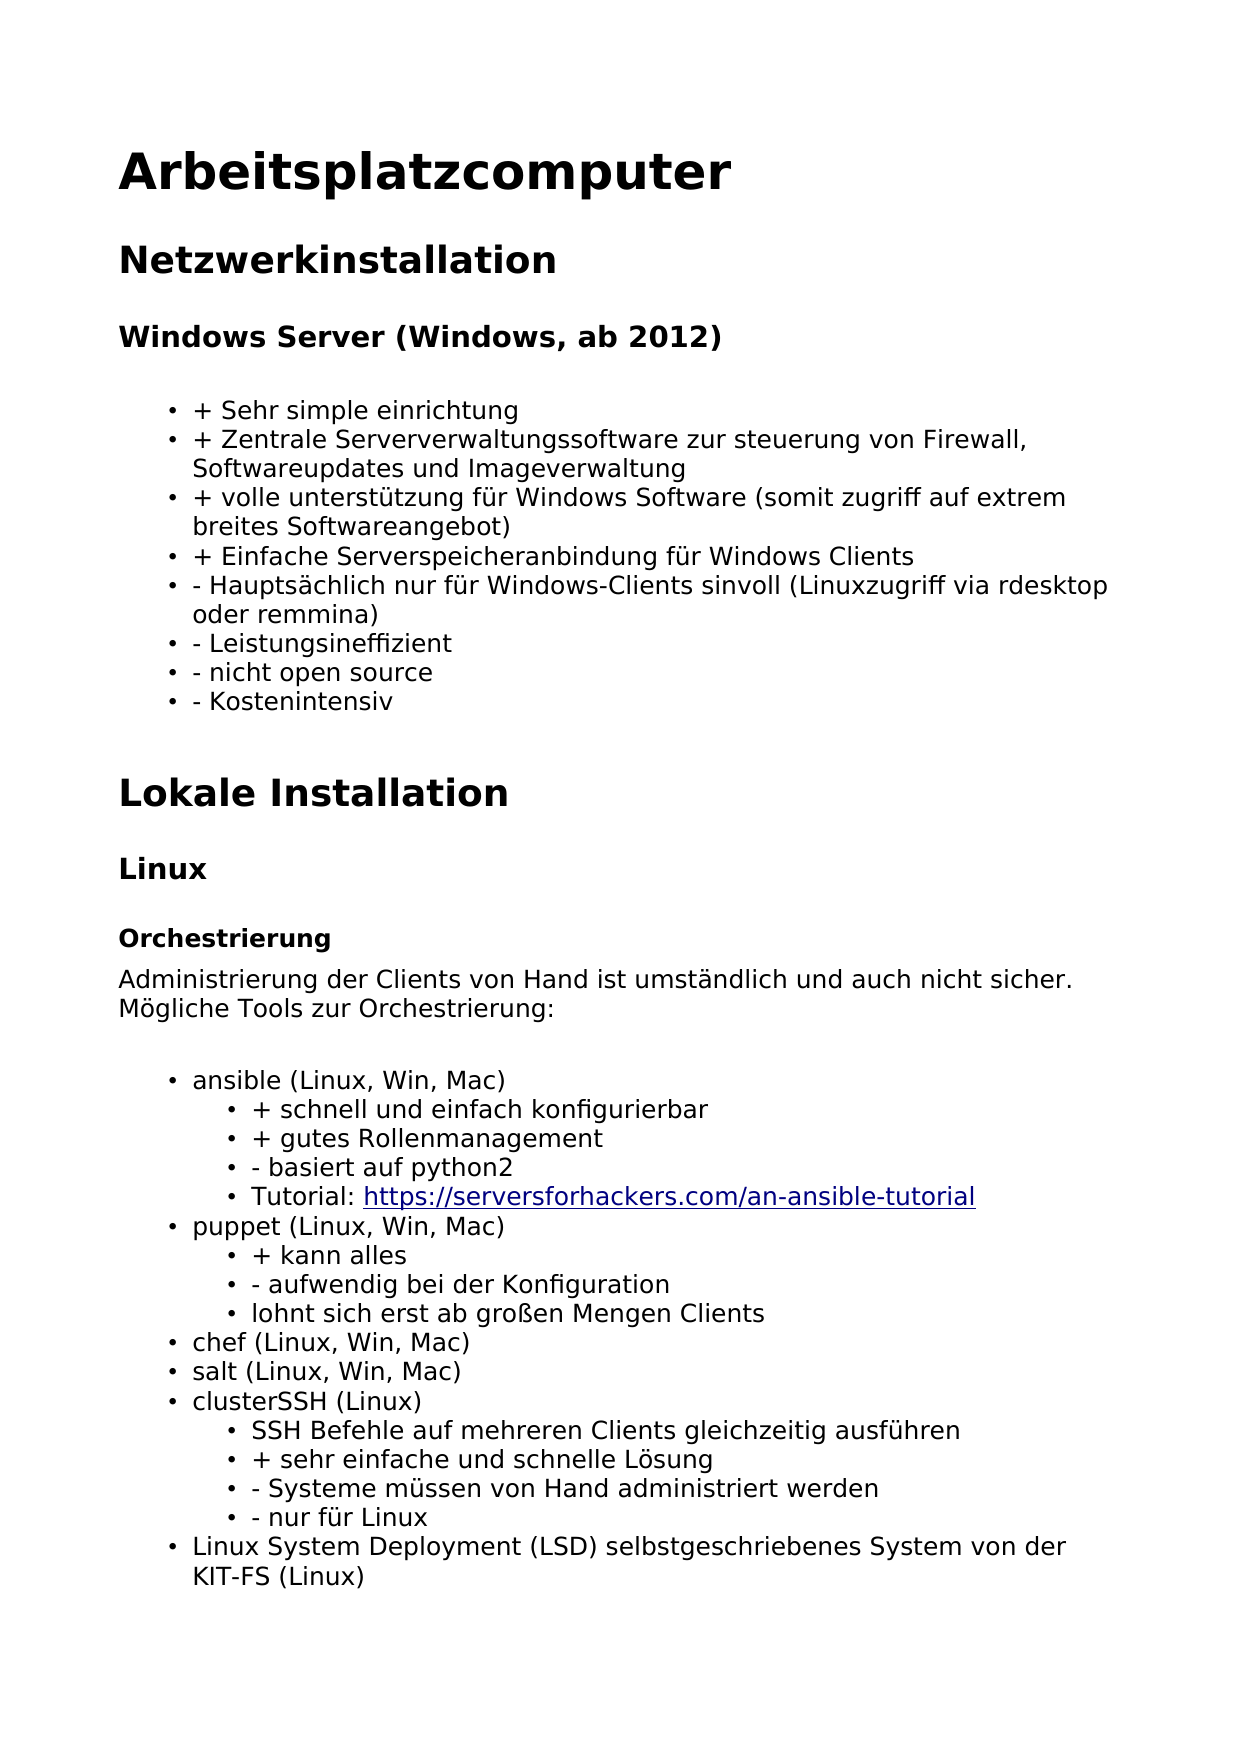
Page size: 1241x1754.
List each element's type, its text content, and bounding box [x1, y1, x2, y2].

text Administrierung der Clients von Hand ist umständlich und auch nicht sicher. Mögliche Tools zur Orchestrierung: [118, 966, 1122, 1024]
list - Leistungsineffizient [177, 629, 1122, 658]
subtitle Arbeitsplatzcomputer [118, 143, 1122, 201]
list chef (Linux, Win, Mac) [177, 1328, 1122, 1357]
subtitle Orchestrierung [118, 924, 1122, 953]
list salt (Linux, Win, Mac) [177, 1357, 1122, 1387]
list lohnt sich erst ab großen Mengen Clients [236, 1299, 1122, 1328]
list puppet (Linux, Win, Mac) [177, 1212, 1122, 1241]
list + sehr einfache und schnelle Lösung [236, 1445, 1122, 1474]
subtitle Netzwerkinstallation [118, 239, 1122, 282]
list - nur für Linux [236, 1503, 1122, 1532]
list - Hauptsächlich nur für Windows-Clients sinvoll (Linuxzugriff via rdesktop oder remmina) [177, 571, 1122, 629]
list + Zentrale Serververwaltungssoftware zur steuerung von Firewall, Softwareupdates und Imageverwaltung [177, 425, 1122, 483]
list Tutorial: https://serversforhackers.com/an-ansible-tutorial [236, 1182, 1122, 1212]
list - Kostenintensiv [177, 688, 1122, 717]
list + Einfache Serverspeicheranbindung für Windows Clients [177, 542, 1122, 571]
subtitle Windows Server (Windows, ab 2012) [118, 320, 1122, 354]
list + volle unterstützung für Windows Software (somit zugriff auf extrem breites Softwareangebot) [177, 483, 1122, 542]
list - Systeme müssen von Hand administriert werden [236, 1474, 1122, 1503]
list - nicht open source [177, 658, 1122, 688]
list - aufwendig bei der Konfiguration [236, 1270, 1122, 1299]
list clusterSSH (Linux) [177, 1387, 1122, 1416]
list + gutes Rollenmanagement [236, 1124, 1122, 1153]
list - basiert auf python2 [236, 1153, 1122, 1182]
list Linux System Deployment (LSD) selbstgeschriebenes System von der KIT-FS (Linux) [177, 1532, 1122, 1591]
list + kann alles [236, 1241, 1122, 1270]
list SSH Befehle auf mehreren Clients gleichzeitig ausführen [236, 1416, 1122, 1445]
subtitle Linux [118, 852, 1122, 886]
subtitle Lokale Installation [118, 771, 1122, 815]
list + Sehr simple einrichtung [177, 396, 1122, 425]
list + schnell und einfach konfigurierbar [236, 1095, 1122, 1124]
list ansible (Linux, Win, Mac) [177, 1066, 1122, 1095]
